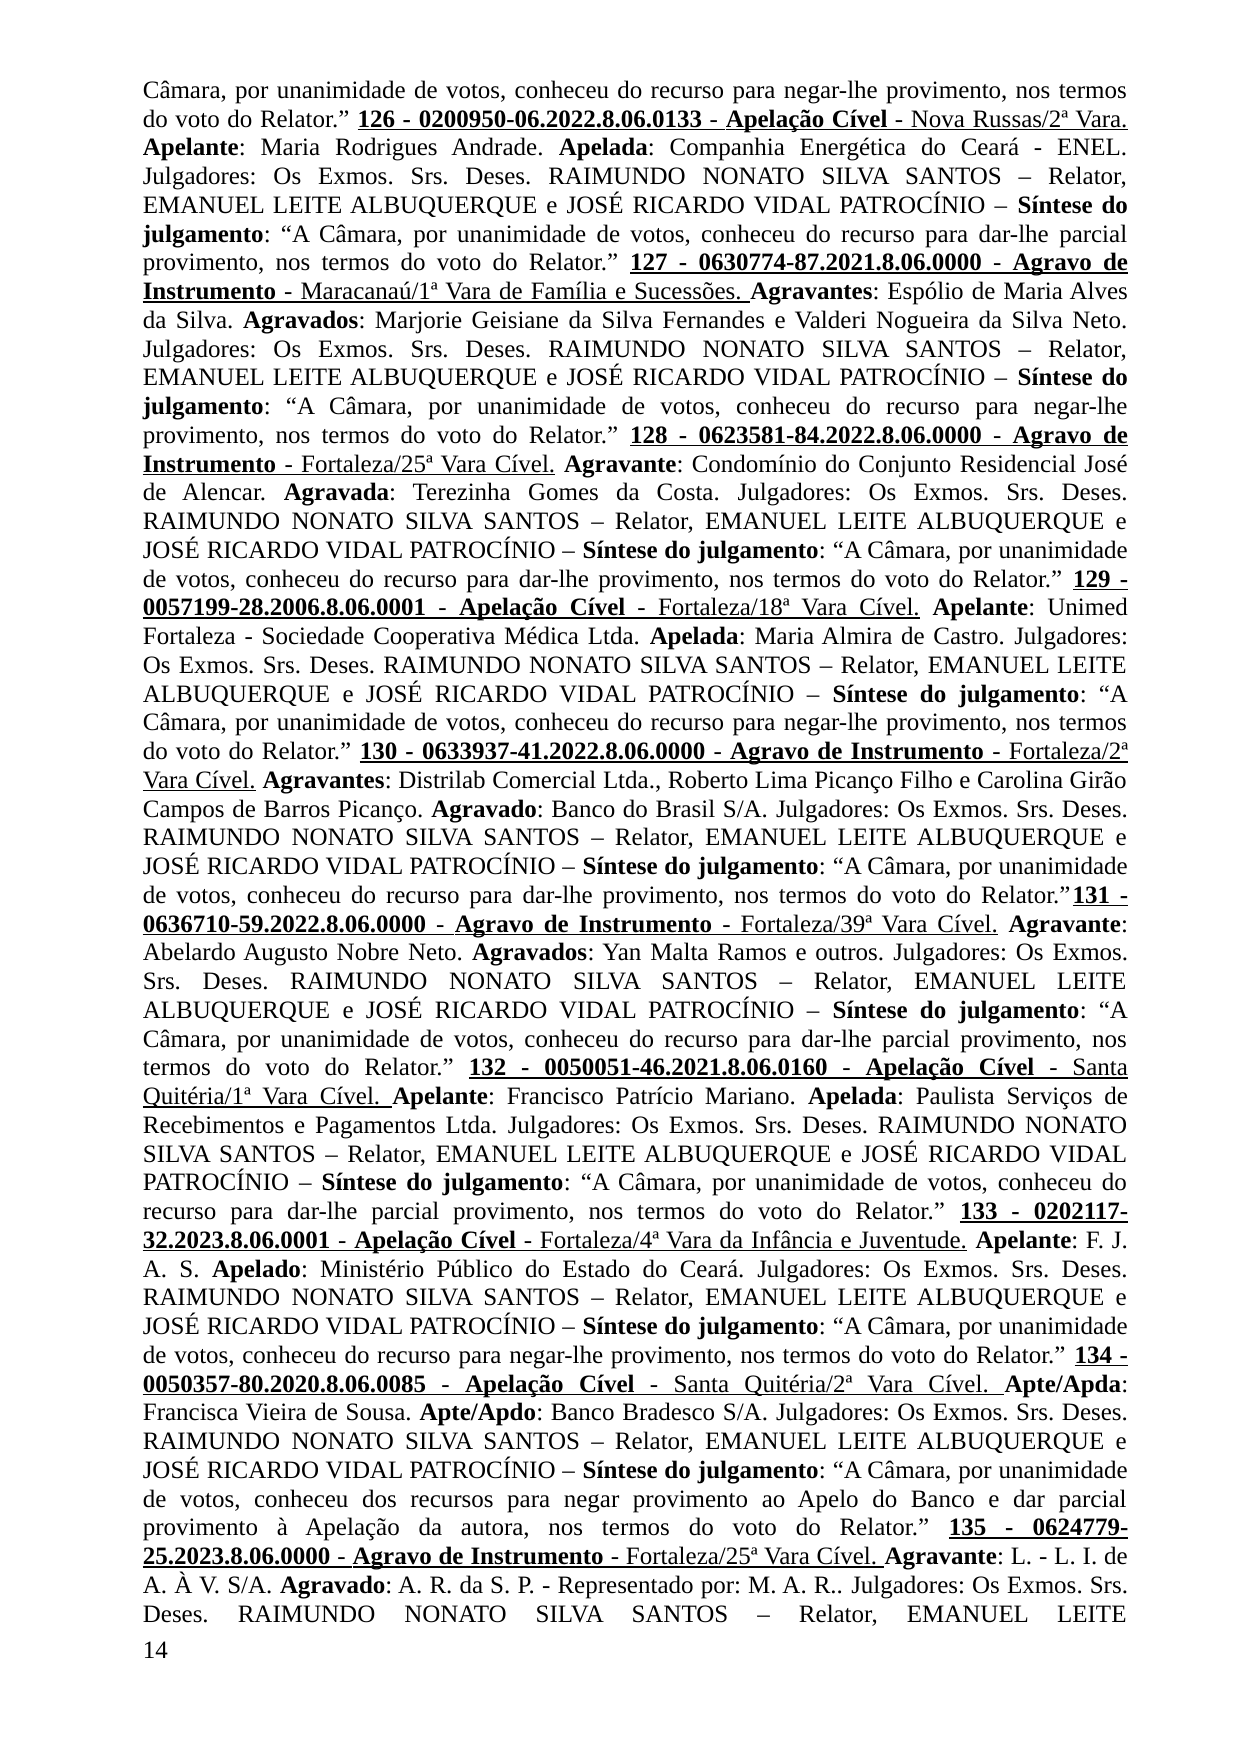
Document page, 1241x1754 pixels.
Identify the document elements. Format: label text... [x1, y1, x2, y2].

text Câmara, por unanimidade de votos, conheceu do recurso para negar-lhe provimento, nos termos do voto do Relator.” 126 - 0200950-06.2022.8.06.0133 - Apelação Cível - Nova Russas/2ª Vara. Apelante: Maria Rodrigues Andrade. Apelada: Companhia Energética do Ceará - ENEL. Julgadores: Os Exmos. Srs. Deses. RAIMUNDO NONATO SILVA SANTOS – Relator, EMANUEL LEITE ALBUQUERQUE e JOSÉ RICARDO VIDAL PATROCÍNIO – Síntese do julgamento: “A Câmara, por unanimidade de votos, conheceu do recurso para dar-lhe parcial provimento, nos termos do voto do Relator.” 127 - 0630774-87.2021.8.06.0000 - Agravo de Instrumento - Maracanaú/1ª Vara de Família e Sucessões. Agravantes: Espólio de Maria Alves da Silva. Agravados: Marjorie Geisiane da Silva Fernandes e Valderi Nogueira da Silva Neto. Julgadores: Os Exmos. Srs. Deses. RAIMUNDO NONATO SILVA SANTOS – Relator, EMANUEL LEITE ALBUQUERQUE e JOSÉ RICARDO VIDAL PATROCÍNIO – Síntese do julgamento: “A Câmara, por unanimidade de votos, conheceu do recurso para negar-lhe provimento, nos termos do voto do Relator.” 128 - 0623581-84.2022.8.06.0000 - Agravo de Instrumento - Fortaleza/25ª Vara Cível. Agravante: Condomínio do Conjunto Residencial José de Alencar. Agravada: Terezinha Gomes da Costa. Julgadores: Os Exmos. Srs. Deses. RAIMUNDO NONATO SILVA SANTOS – Relator, EMANUEL LEITE ALBUQUERQUE e JOSÉ RICARDO VIDAL PATROCÍNIO – Síntese do julgamento: “A Câmara, por unanimidade de votos, conheceu do recurso para dar-lhe provimento, nos termos do voto do Relator.” 129 - 0057199-28.2006.8.06.0001 - Apelação Cível - Fortaleza/18ª Vara Cível. Apelante: Unimed Fortaleza - Sociedade Cooperativa Médica Ltda. Apelada: Maria Almira de Castro. Julgadores: Os Exmos. Srs. Deses. RAIMUNDO NONATO SILVA SANTOS – Relator, EMANUEL LEITE ALBUQUERQUE e JOSÉ RICARDO VIDAL PATROCÍNIO – Síntese do julgamento: “A Câmara, por unanimidade de votos, conheceu do recurso para negar-lhe provimento, nos termos do voto do Relator.” 130 - 0633937-41.2022.8.06.0000 - Agravo de Instrumento - Fortaleza/2ª Vara Cível. Agravantes: Distrilab Comercial Ltda., Roberto Lima Picanço Filho e Carolina Girão Campos de Barros Picanço. Agravado: Banco do Brasil S/A. Julgadores: Os Exmos. Srs. Deses. RAIMUNDO NONATO SILVA SANTOS – Relator, EMANUEL LEITE ALBUQUERQUE e JOSÉ RICARDO VIDAL PATROCÍNIO – Síntese do julgamento: “A Câmara, por unanimidade de votos, conheceu do recurso para dar-lhe provimento, nos termos do voto do Relator.”131 - 0636710-59.2022.8.06.0000 - Agravo de Instrumento - Fortaleza/39ª Vara Cível. Agravante: Abelardo Augusto Nobre Neto. Agravados: Yan Malta Ramos e outros. Julgadores: Os Exmos. Srs. Deses. RAIMUNDO NONATO SILVA SANTOS – Relator, EMANUEL LEITE ALBUQUERQUE e JOSÉ RICARDO VIDAL PATROCÍNIO – Síntese do julgamento: “A Câmara, por unanimidade de votos, conheceu do recurso para dar-lhe parcial provimento, nos termos do voto do Relator.” 132 - 0050051-46.2021.8.06.0160 - Apelação Cível - Santa Quitéria/1ª Vara Cível. Apelante: Francisco Patrício Mariano. Apelada: Paulista Serviços de Recebimentos e Pagamentos Ltda. Julgadores: Os Exmos. Srs. Deses. RAIMUNDO NONATO SILVA SANTOS – Relator, EMANUEL LEITE ALBUQUERQUE e JOSÉ RICARDO VIDAL PATROCÍNIO – Síntese do julgamento: “A Câmara, por unanimidade de votos, conheceu do recurso para dar-lhe parcial provimento, nos termos do voto do Relator.” 133 - 0202117-32.2023.8.06.0001 - Apelação Cível - Fortaleza/4ª Vara da Infância e Juventude. Apelante: F. J. A. S. Apelado: Ministério Público do Estado do Ceará. Julgadores: Os Exmos. Srs. Deses. RAIMUNDO NONATO SILVA SANTOS – Relator, EMANUEL LEITE ALBUQUERQUE e JOSÉ RICARDO VIDAL PATROCÍNIO – Síntese do julgamento: “A Câmara, por unanimidade de votos, conheceu do recurso para negar-lhe provimento, nos termos do voto do Relator.” 134 - 0050357-80.2020.8.06.0085 - Apelação Cível - Santa Quitéria/2ª Vara Cível. Apte/Apda: Francisca Vieira de Sousa. Apte/Apdo: Banco Bradesco S/A. Julgadores: Os Exmos. Srs. Deses. RAIMUNDO NONATO SILVA SANTOS – Relator, EMANUEL LEITE ALBUQUERQUE e JOSÉ RICARDO VIDAL PATROCÍNIO – Síntese do julgamento: “A Câmara, por unanimidade de votos, conheceu dos recursos para negar provimento ao Apelo do Banco e dar parcial provimento à Apelação da autora, nos termos do voto do Relator.” 135 - 0624779-25.2023.8.06.0000 - Agravo de Instrumento - Fortaleza/25ª Vara Cível. Agravante: L. - L. I. de A. À V. S/A. Agravado: A. R. da S. P. - Representado por: M. A. R.. Julgadores: Os Exmos. Srs. Deses. RAIMUNDO NONATO SILVA SANTOS – Relator, EMANUEL LEITE [143, 75, 1128, 1627]
